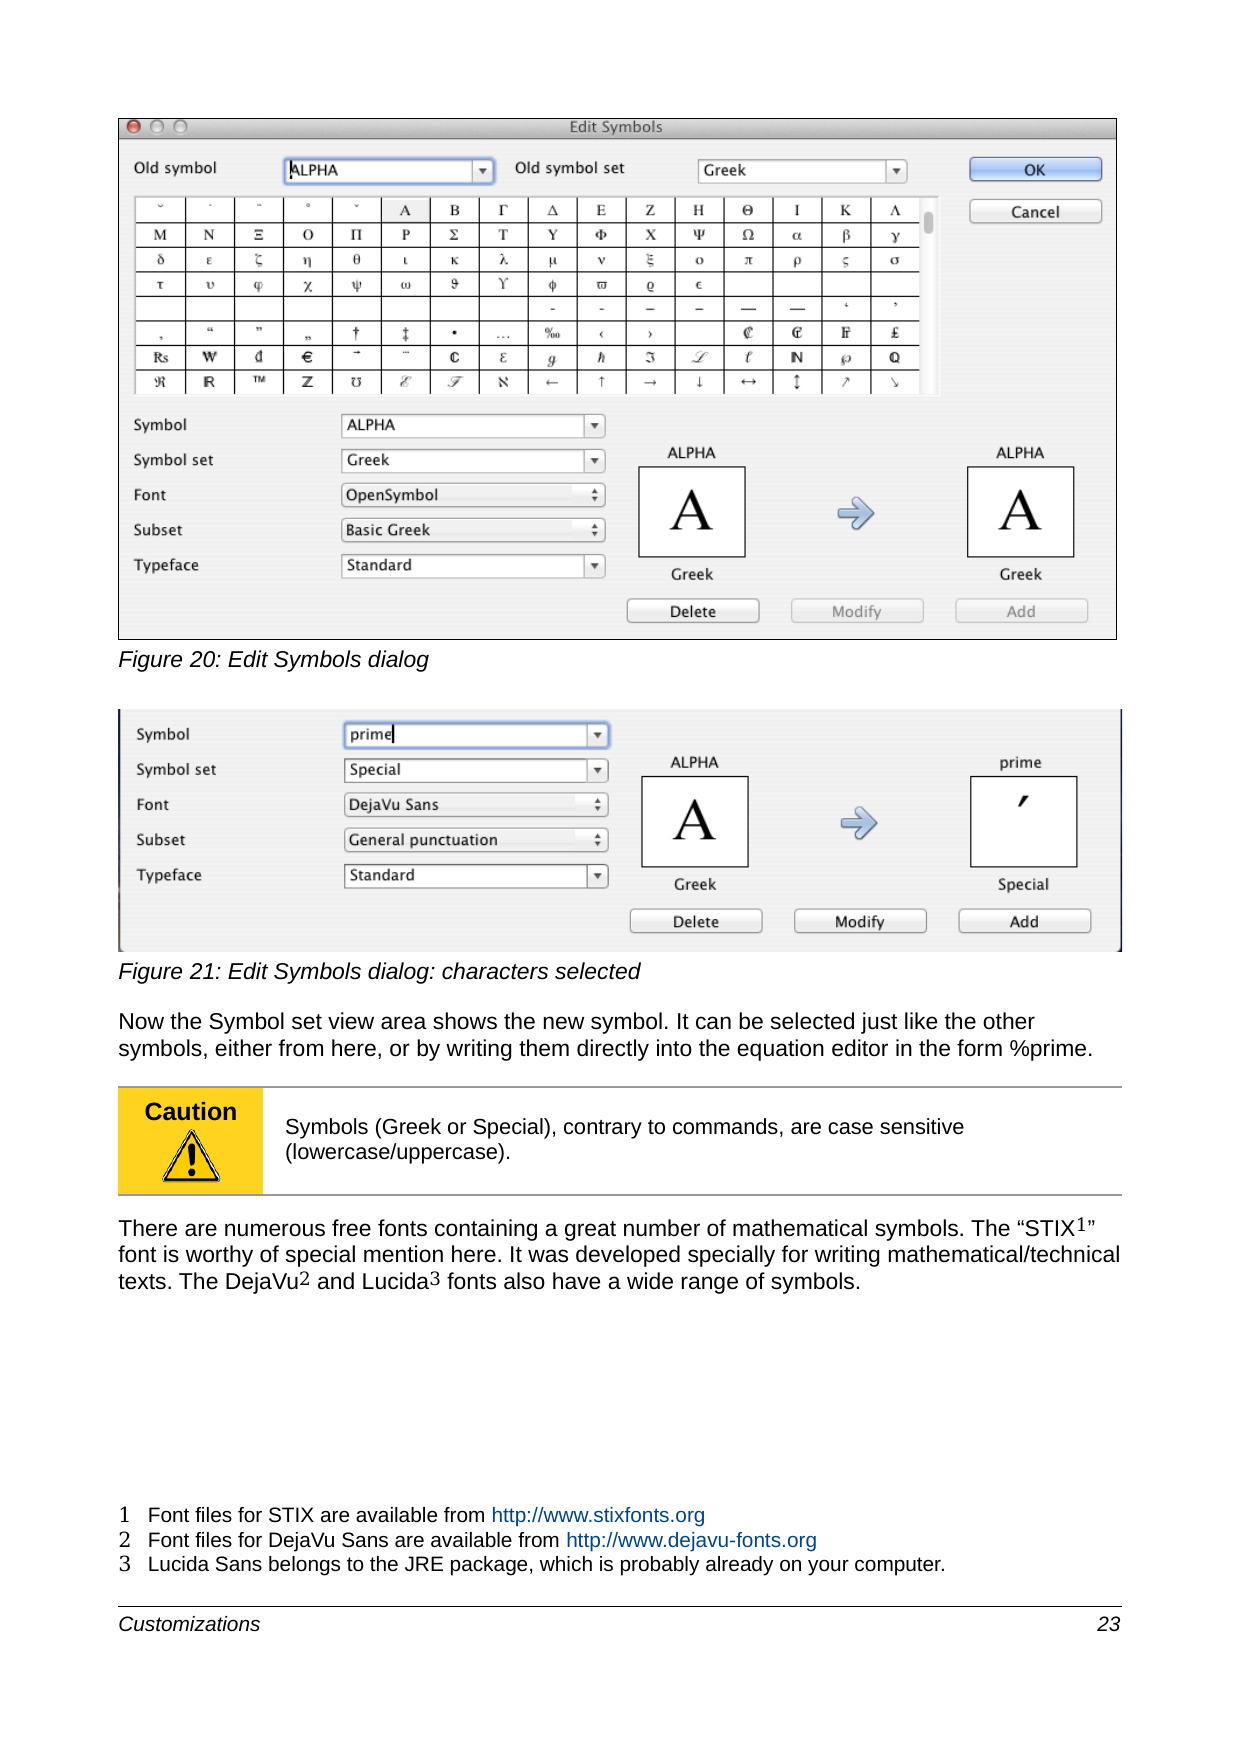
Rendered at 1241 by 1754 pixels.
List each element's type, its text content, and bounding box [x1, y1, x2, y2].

text Now the Symbol set view area shows the new symbol. It can be selected just like the other symbols, either from here, or by writing them directly into the equation editor in the form %prime. [118, 1008, 1122, 1061]
picture [119, 119, 1116, 639]
picture [158, 1125, 224, 1186]
text Figure 20: Edit Symbols dialog [118, 646, 1122, 672]
text There are numerous free fonts containing a great number of mathematical symbols. The “STIX” font is worthy of special mention here. It was developed specially for writing mathematical/technical texts. The DejaVu and Lucida fonts also have a wide range of symbols. [118, 1214, 1122, 1295]
text Font files for DejaVu Sans are available from http://www.dejavu-fonts.org [118, 1527, 1122, 1552]
picture [118, 709, 1123, 952]
table_header Caution [118, 1088, 263, 1194]
text Figure 21: Edit Symbols dialog: characters selected [118, 958, 1122, 984]
text Lucida Sans belongs to the JRE package, which is probably already on your computer. [118, 1552, 1122, 1576]
text Font files for STIX are available from http://www.stixfonts.org [118, 1503, 1122, 1527]
table_header Symbols (Greek or Special), contrary to commands, are case sensitive (lowercase/uppercase). [264, 1088, 1122, 1194]
